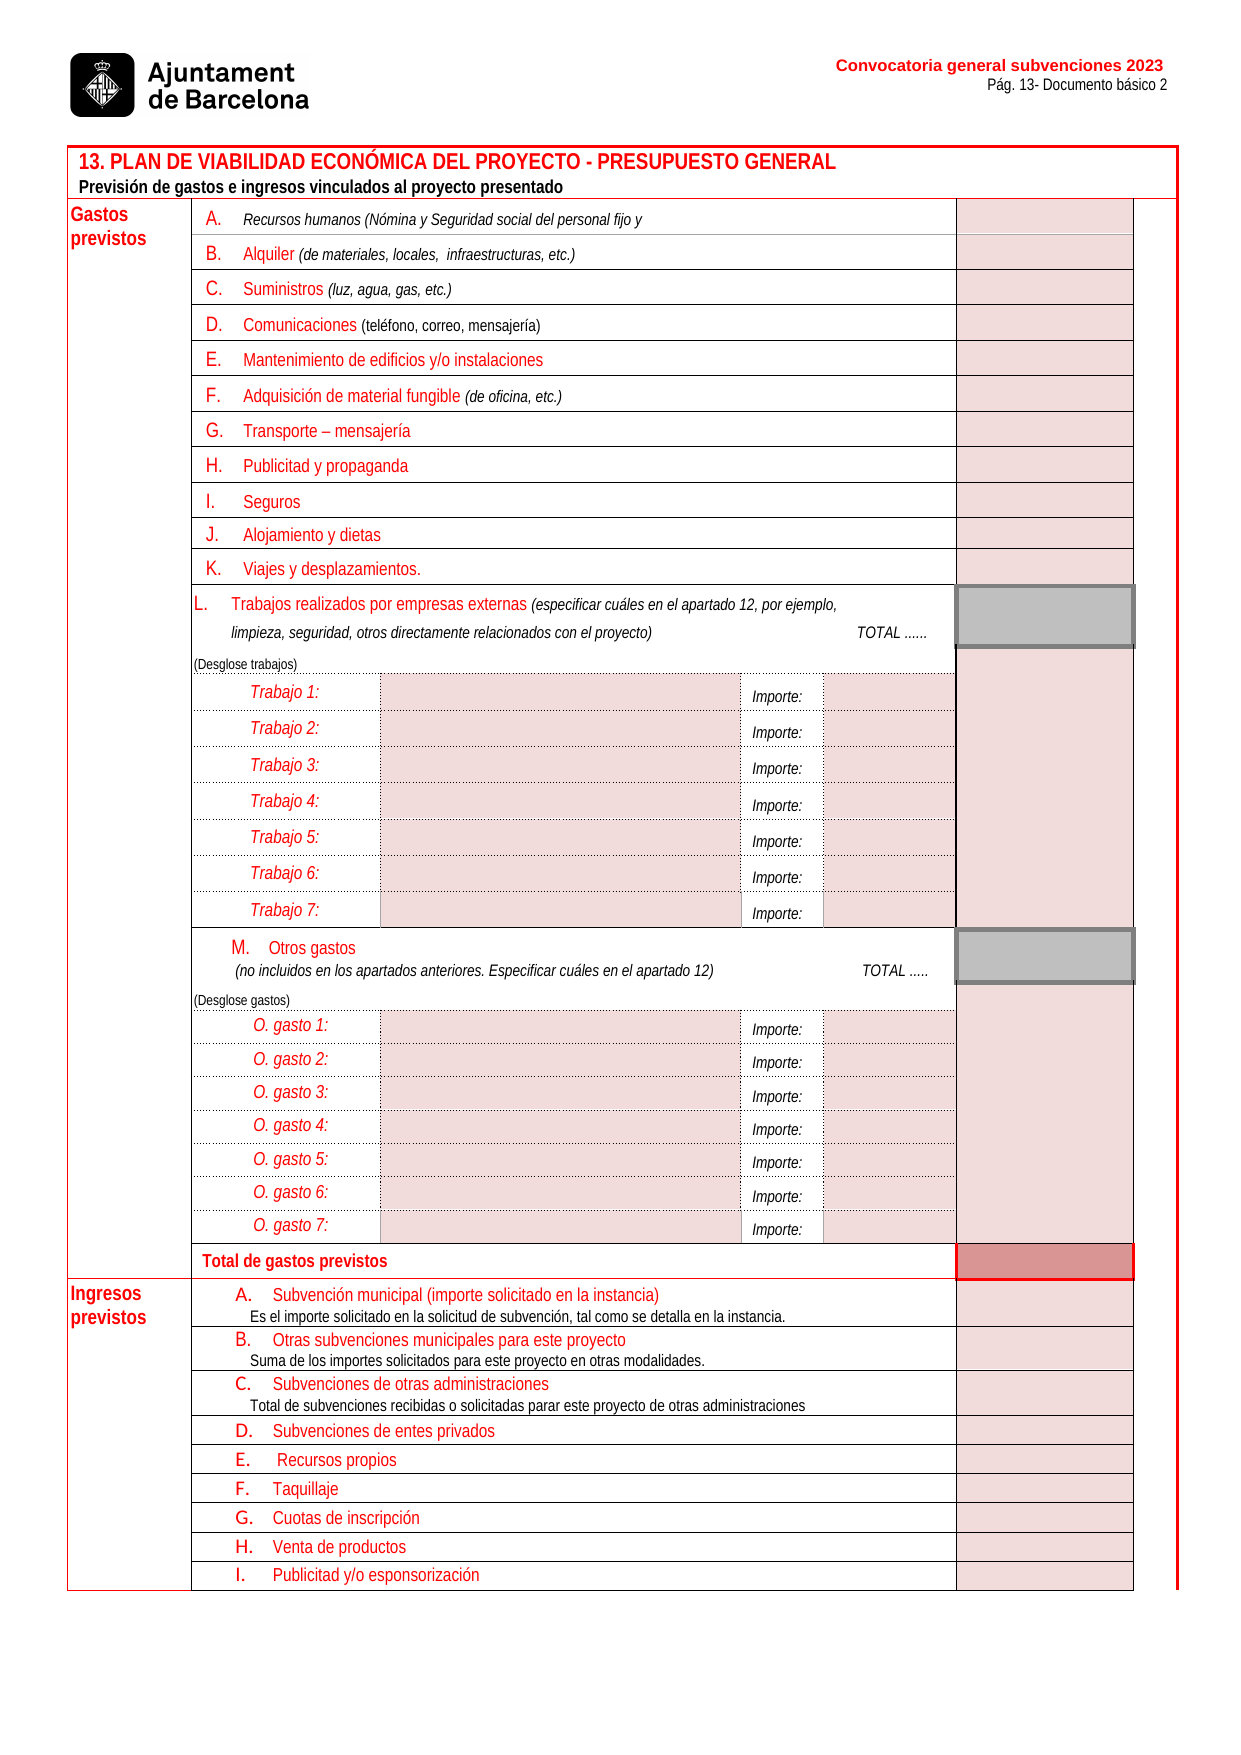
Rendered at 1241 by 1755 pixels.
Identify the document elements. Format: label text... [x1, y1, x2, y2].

table_cell Trabajos realizados por empresas externas (especificar cuáles en el apartado 12, por ejemplo, limpieza, seguridad, otros directamente relacionados con el proyecto) TOTAL ...... [192, 585, 954, 644]
table_cell [957, 1416, 1133, 1444]
table_cell Viajes y desplazamientos. [192, 549, 956, 584]
table_cell Importe: [741, 1010, 823, 1043]
table_cell [957, 1533, 1133, 1561]
table_cell [1179, 1076, 1192, 1109]
table_cell [957, 305, 1133, 340]
table_cell [824, 1110, 956, 1143]
table_cell [1179, 1210, 1192, 1243]
table_cell [1179, 927, 1192, 980]
table_cell [1179, 746, 1192, 782]
table_cell Recursos humanos (Nómina y Seguridad social del personal fijo y [192, 199, 956, 233]
table_cell Importe: [741, 1043, 823, 1076]
table_cell [380, 746, 741, 782]
table_cell [1179, 517, 1192, 548]
table_cell Trabajo 7: [192, 891, 380, 927]
table_cell [1179, 1502, 1192, 1531]
table_cell Trabajo 4: [192, 782, 380, 818]
table_cell [957, 518, 1133, 548]
table_cell [824, 819, 955, 855]
table_cell [380, 1043, 741, 1076]
table_cell [1179, 1473, 1192, 1502]
table_cell O. gasto 3: [192, 1076, 380, 1109]
table_cell [957, 1562, 1133, 1590]
table_cell [824, 710, 955, 746]
table_cell [957, 412, 1133, 446]
table_cell Mantenimiento de edificios y/o instalaciones [192, 341, 956, 375]
table_cell [380, 673, 741, 710]
table_cell Previsión de gastos e ingresos vinculados al proyecto presentado [68, 176, 1176, 198]
table_cell [1179, 980, 1192, 1009]
table_cell [957, 447, 1133, 481]
table_cell Importe: [742, 1210, 823, 1243]
table_cell Otras subvenciones municipales para este proyecto Suma de los importes solicitados para este proyecto en otras modalidades. [192, 1327, 956, 1369]
table_cell Taquillaje [192, 1474, 956, 1502]
table_cell Importe: [741, 1076, 823, 1109]
table_header 13. PLAN DE VIABILIDAD ECONÓMICA DEL PROYECTO - PRESUPUESTO GENERAL [68, 148, 1176, 176]
table_cell O. gasto 7: [192, 1210, 380, 1243]
table_cell Importe: [741, 746, 823, 782]
table_cell [958, 1244, 1132, 1278]
table_cell [957, 985, 1133, 1243]
table_cell [824, 1143, 956, 1176]
table_cell O. gasto 1: [192, 1010, 380, 1043]
table_cell Transporte – mensajería [192, 412, 956, 446]
table_cell [1179, 1326, 1192, 1369]
table_cell [1179, 710, 1192, 746]
table_cell [957, 199, 1133, 233]
table_cell [824, 782, 955, 818]
table_cell Venta de productos [192, 1533, 956, 1561]
table_cell [1179, 1278, 1192, 1326]
table_cell [824, 1043, 956, 1076]
table_cell [1179, 1415, 1192, 1444]
table_cell O. gasto 4: [192, 1110, 380, 1143]
table_cell [380, 1110, 741, 1143]
table_cell Importe: [741, 673, 823, 710]
table_cell Importe: [741, 855, 823, 891]
table_cell [1179, 446, 1192, 481]
table_cell Importe: [741, 1110, 823, 1143]
table_cell [957, 235, 1133, 269]
table_cell [957, 1371, 1133, 1415]
table_cell [1179, 673, 1192, 710]
table_cell [1179, 375, 1192, 411]
table_cell Trabajo 2: [192, 710, 380, 746]
table_cell [1179, 548, 1192, 584]
table_cell O. gasto 2: [192, 1043, 380, 1076]
table_cell [957, 341, 1133, 375]
table_cell [1179, 782, 1192, 818]
table_cell [957, 1474, 1133, 1502]
table_cell Cuotas de inscripción [192, 1503, 956, 1531]
table_header [1179, 145, 1192, 176]
table_cell [957, 376, 1133, 411]
table_cell [824, 1010, 956, 1043]
table_cell [1179, 234, 1192, 269]
table_cell [380, 1143, 741, 1176]
table_cell [1179, 481, 1192, 517]
table_cell Trabajo 6: [192, 855, 380, 891]
table_cell Suministros (luz, agua, gas, etc.) [192, 270, 956, 304]
table_cell [824, 1176, 956, 1209]
table_cell (Desglose gastos) [192, 980, 956, 1009]
table_cell [1134, 199, 1176, 1590]
table_cell Trabajo 5: [192, 819, 380, 855]
table_cell Trabajo 1: [192, 673, 380, 710]
table_cell [1179, 340, 1192, 375]
table_cell [824, 855, 955, 891]
table_cell [1179, 1043, 1192, 1076]
table_cell [957, 1281, 1133, 1326]
table_cell [957, 1503, 1133, 1531]
table_cell [1179, 411, 1192, 446]
table_cell [380, 1076, 741, 1109]
table_cell Total de gastos previstos [192, 1244, 955, 1278]
table_cell Publicitad y/o esponsorización [192, 1562, 956, 1590]
table_cell Otros gastos (no incluidos en los apartados anteriores. Especificar cuáles en el apartado 12) TOTAL ..... [192, 928, 954, 980]
table_cell [1179, 1243, 1192, 1278]
table_cell [380, 855, 741, 891]
table_cell [1179, 1444, 1192, 1473]
table_cell [957, 270, 1133, 304]
table_cell [959, 588, 1131, 644]
table_cell [957, 1445, 1133, 1473]
table_cell [1179, 891, 1192, 927]
table_cell [381, 891, 741, 927]
table_cell Ingresos previstos [68, 1279, 191, 1590]
table_cell Gastos previstos [68, 199, 191, 1278]
table_cell O. gasto 6: [192, 1176, 380, 1209]
table_cell [824, 891, 955, 927]
table_cell Subvenciones de otras administraciones Total de subvenciones recibidas o solicitadas parar este proyecto de otras administraciones [192, 1371, 956, 1415]
table_cell Adquisición de material fungible (de oficina, etc.) [192, 376, 956, 411]
table_cell Recursos propios [192, 1445, 956, 1473]
table_cell Publicitad y propaganda [192, 447, 956, 481]
table_cell [380, 710, 741, 746]
table_cell [1179, 1561, 1192, 1590]
table_cell [1179, 1531, 1192, 1561]
table_cell [1179, 304, 1192, 340]
table_cell Seguros [192, 483, 956, 517]
table_cell Importe: [741, 819, 823, 855]
table_cell [1179, 1143, 1192, 1176]
table_cell [381, 1210, 741, 1243]
table_cell Subvenciones de entes privados [192, 1416, 956, 1444]
table_cell O. gasto 5: [192, 1143, 380, 1176]
table_cell [380, 1176, 741, 1209]
table_cell [824, 1210, 956, 1243]
table_cell [957, 549, 1133, 584]
table_cell Importe: [741, 710, 823, 746]
table_cell [957, 483, 1133, 517]
table_cell [957, 649, 1133, 927]
table_cell [824, 673, 955, 710]
table_cell Importe: [742, 891, 823, 927]
table_cell [1179, 269, 1192, 304]
table_cell [957, 1327, 1133, 1369]
table_cell Importe: [741, 1143, 823, 1176]
table_cell Alojamiento y dietas [192, 518, 956, 548]
table_cell [1179, 1110, 1192, 1143]
table_cell Subvención municipal (importe solicitado en la instancia) Es el importe solicitado en la solicitud de subvención, tal como se detalla en la instancia. [192, 1279, 956, 1326]
table_cell [1179, 584, 1192, 644]
table_cell [380, 819, 741, 855]
table_cell [1179, 644, 1192, 673]
picture [70, 53, 309, 117]
table_cell [1179, 1176, 1192, 1209]
table_cell [1179, 1010, 1192, 1043]
table_cell [380, 782, 741, 818]
table_cell Importe: [741, 1176, 823, 1209]
table_cell Importe: [741, 782, 823, 818]
table_cell [824, 1076, 956, 1109]
table_cell [959, 932, 1131, 980]
table_cell [1179, 855, 1192, 891]
table_cell [380, 1010, 741, 1043]
table_cell [824, 746, 955, 782]
table_cell [1179, 198, 1192, 233]
table_cell [1179, 176, 1192, 198]
table_cell Comunicaciones (teléfono, correo, mensajería) [192, 305, 956, 340]
table_cell [1179, 819, 1192, 855]
table_cell [1179, 1370, 1192, 1415]
table_cell (Desglose trabajos) [192, 644, 955, 673]
table_cell Trabajo 3: [192, 746, 380, 782]
table_cell Alquiler (de materiales, locales, infraestructuras, etc.) [192, 235, 956, 269]
